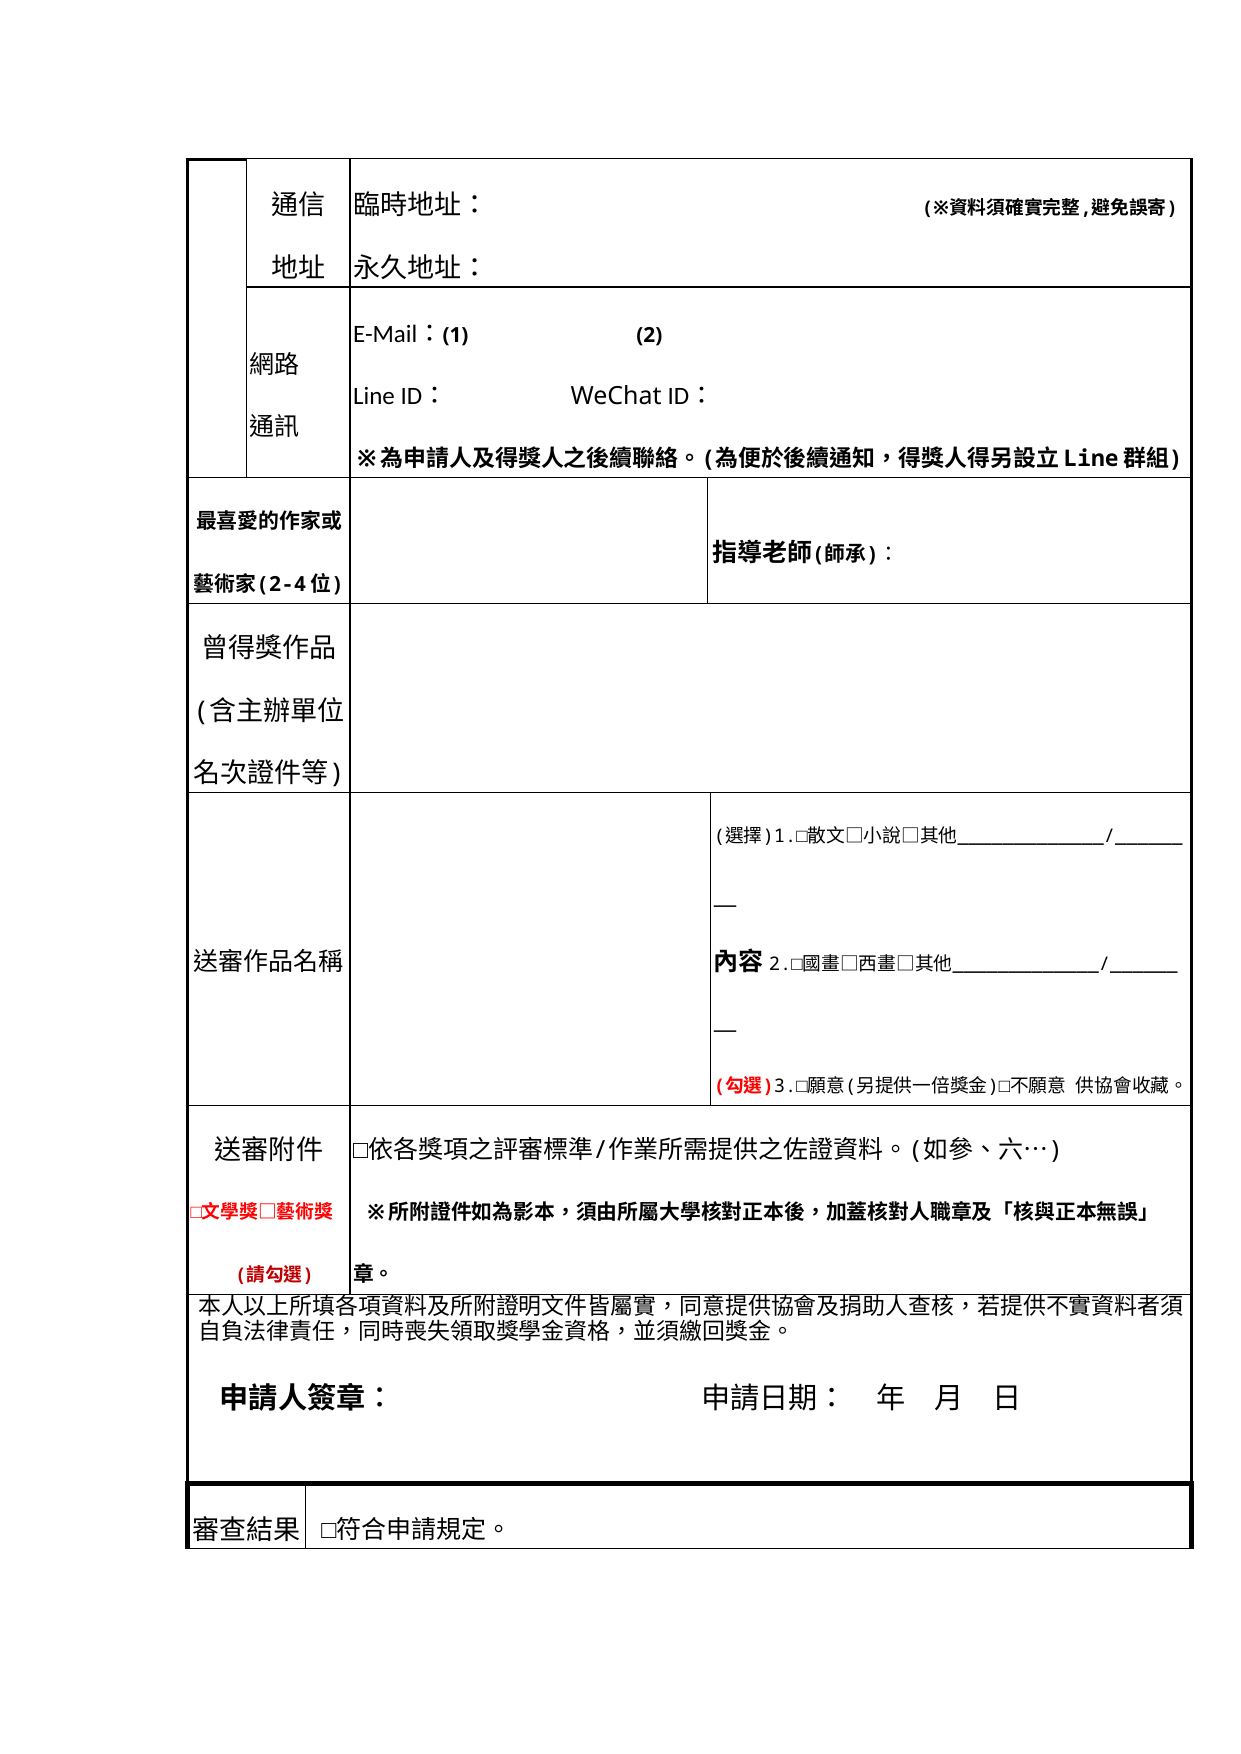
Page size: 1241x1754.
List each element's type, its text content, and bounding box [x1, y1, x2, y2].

table_cell 審查結果 [190, 1486, 305, 1548]
table_cell 臨時地址： (※資料須確實完整,避免誤寄) 永久地址： [351, 159, 1190, 286]
table_cell 指導老師(師承)： [708, 478, 1190, 603]
table_cell E-Mail：(1) (2) Line ID： WeChat ID： ※為申請人及得獎人之後續聯絡。(為便於後續通知，得獎人得另設立Line群組) [351, 288, 1190, 477]
table_cell [351, 478, 707, 603]
table_cell 本人以上所填各項資料及所附證明文件皆屬實，同意提供協會及捐助人查核，若提供不實資料者須自負法律責任，同時喪失領取獎學金資格，並須繳回獎金。 申請人簽章︰ 申請日期： 年 月 日 [189, 1295, 1190, 1481]
table_cell 曾得獎作品(含主辦單位名次證件等) [189, 604, 349, 792]
table_cell □符合申請規定。 [306, 1486, 1189, 1548]
table_cell 送審附件 □文學獎□藝術獎 (請勾選) [189, 1106, 349, 1294]
table_cell 送審作品名稱 [189, 793, 349, 1105]
table_cell 網路 通訊 [247, 288, 349, 477]
table_cell (選擇)1.□散文□小說□其他_____________/________ 內容2.□國畫□西畫□其他_____________/________ (勾選)3.□願意(另提供一倍獎金)□不願意 供協會收藏。 [711, 793, 1190, 1105]
table_header [189, 161, 246, 477]
table_cell □依各獎項之評審標準/作業所需提供之佐證資料。(如參、六…) ※所附證件如為影本，須由所屬大學核對正本後，加蓋核對人職章及「核與正本無誤」章。 [351, 1106, 1190, 1294]
table_cell 通信 地址 [247, 159, 349, 286]
table_cell [351, 793, 710, 1105]
table_cell 最喜愛的作家或藝術家(2-4位) [189, 478, 349, 603]
table_cell [351, 604, 1190, 792]
